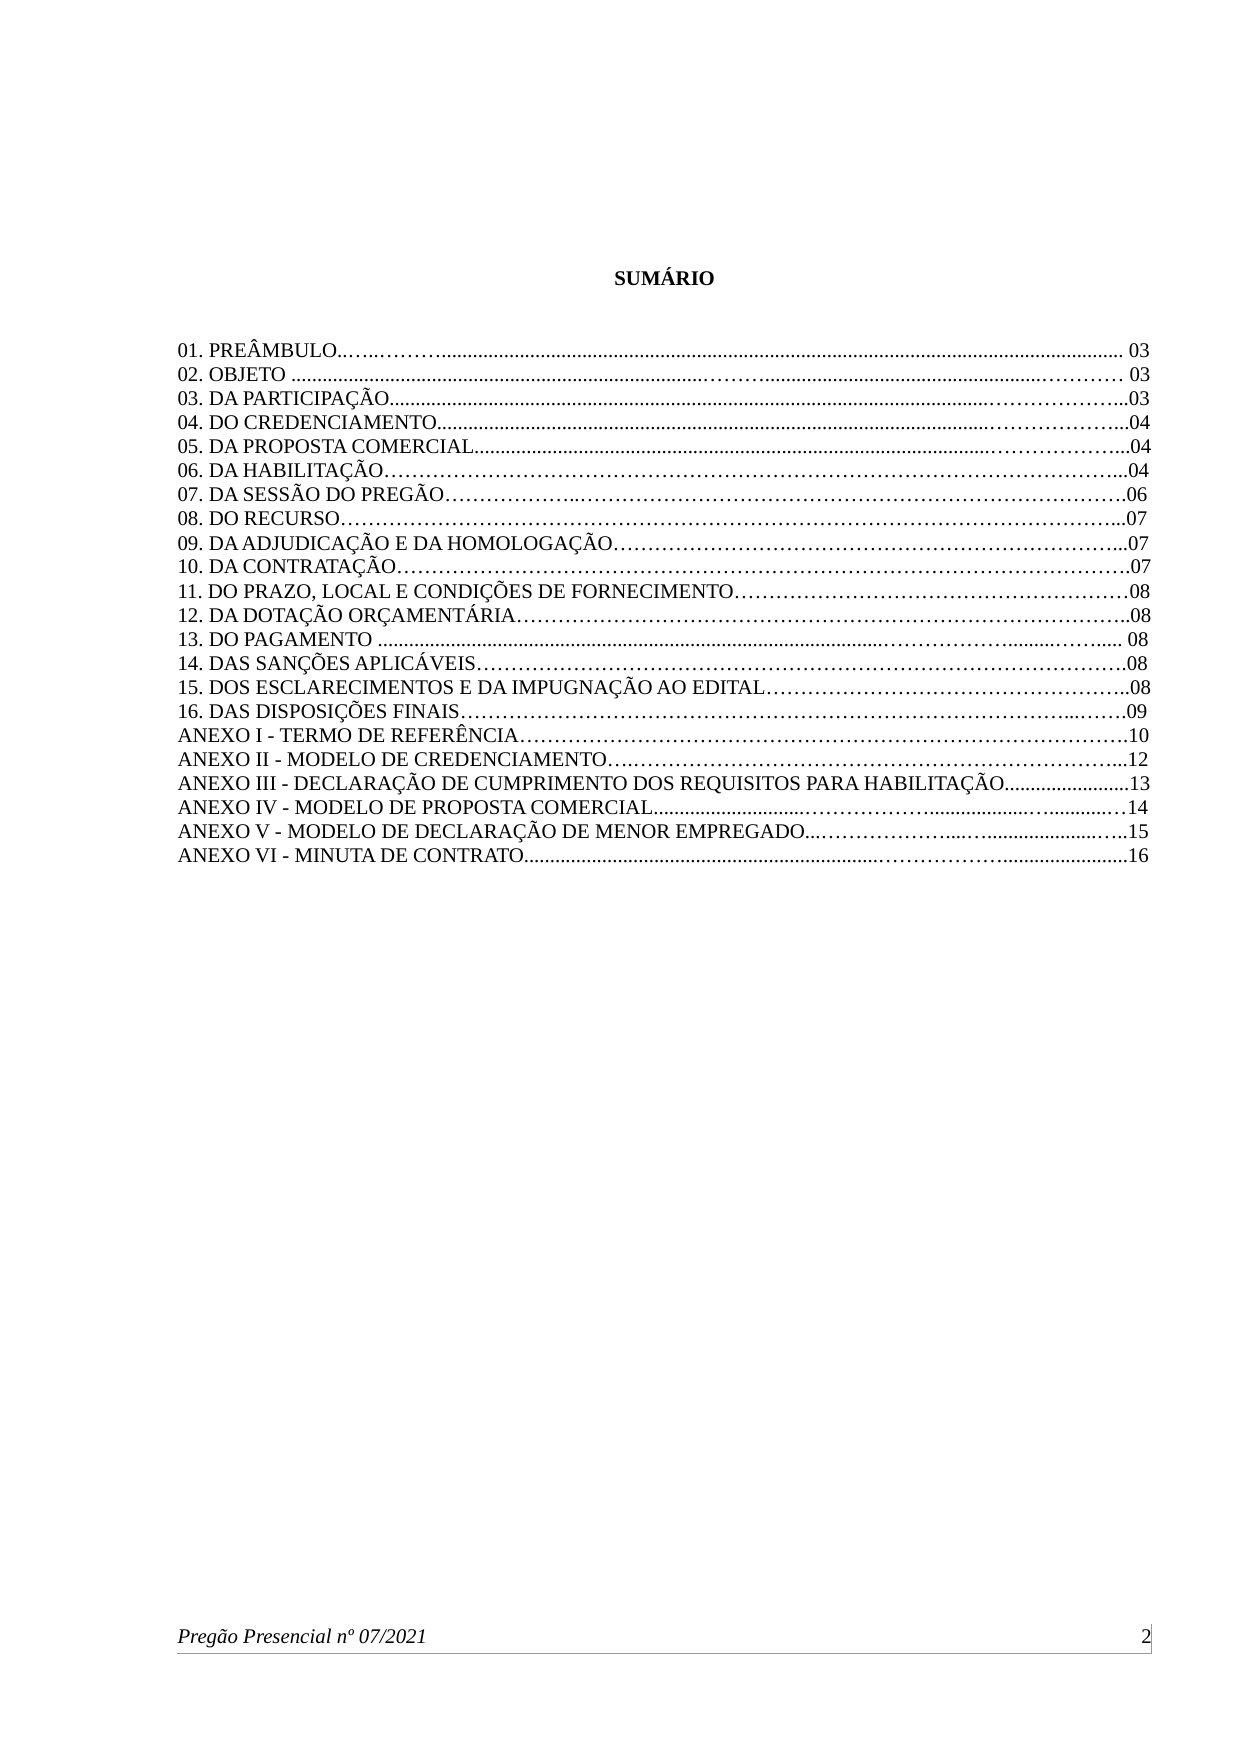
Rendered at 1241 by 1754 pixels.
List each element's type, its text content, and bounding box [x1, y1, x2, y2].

text ANEXO IV - MODELO DE PROPOSTA COMERCIAL.............................………………...................…...........…14 [177, 795, 1152, 819]
text 12. DA DOTAÇÃO ORÇAMENTÁRIA……………………………………………………………………………..08 [177, 603, 1152, 627]
text 16. DAS DISPOSIÇÕES FINAIS……………………………………………………………………………...…….09 [177, 699, 1152, 723]
text ANEXO III - DECLARAÇÃO DE CUMPRIMENTO DOS REQUISITOS PARA HABILITAÇÃO........................13 [177, 771, 1152, 795]
text 06. DA HABILITAÇÃO……………………………………………………………………………………………...04 [177, 458, 1152, 482]
text SUMÁRIO [177, 266, 1152, 290]
text 10. DA CONTRATAÇÃO…………………………………………………………………………………………….07 [177, 554, 1152, 578]
text 07. DA SESSÃO DO PREGÃO………………..…………………………………………………………………….06 [177, 482, 1152, 506]
text 02. OBJETO ...............................................................................……….....................................................………… 03 [177, 362, 1152, 386]
text 09. DA ADJUDICAÇÃO E DA HOMOLOGAÇÃO………………………………………………………………...07 [177, 530, 1152, 554]
text ANEXO VI - MINUTA DE CONTRATO....................................................................………………........................16 [177, 843, 1152, 867]
text 13. DO PAGAMENTO .................................................................................................……………….........……..... 08 [177, 627, 1152, 651]
text ANEXO I - TERMO DE REFERÊNCIA…………………………………………………………………………….10 [177, 723, 1152, 747]
text 03. DA PARTICIPAÇÃO...................................................................................................................………………...03 [177, 386, 1152, 410]
text 01. PREÂMBULO..…..………................................................................................................................................... 03 [177, 338, 1152, 362]
text 11. DO PRAZO, LOCAL E CONDIÇÕES DE FORNECIMENTO…………………………………………………08 [177, 578, 1152, 603]
text 08. DO RECURSO…………………………………………………………………………………………………...07 [177, 506, 1152, 530]
text 14. DAS SANÇÕES APLICÁVEIS………………………………………………………………………………….08 [177, 651, 1152, 675]
text ANEXO V - MODELO DE DECLARAÇÃO DE MENOR EMPREGADO...………………....….....................…..15 [177, 819, 1152, 843]
text 05. DA PROPOSTA COMERCIAL...................................................................................................………………...04 [177, 434, 1152, 458]
text 15. DOS ESCLARECIMENTOS E DA IMPUGNAÇÃO AO EDITAL……………………………………………..08 [177, 675, 1152, 699]
text 04. DO CREDENCIAMENTO..........................................................................................................………………...04 [177, 410, 1152, 434]
text ANEXO II - MODELO DE CREDENCIAMENTO….……………………………………………………………...12 [177, 747, 1152, 771]
